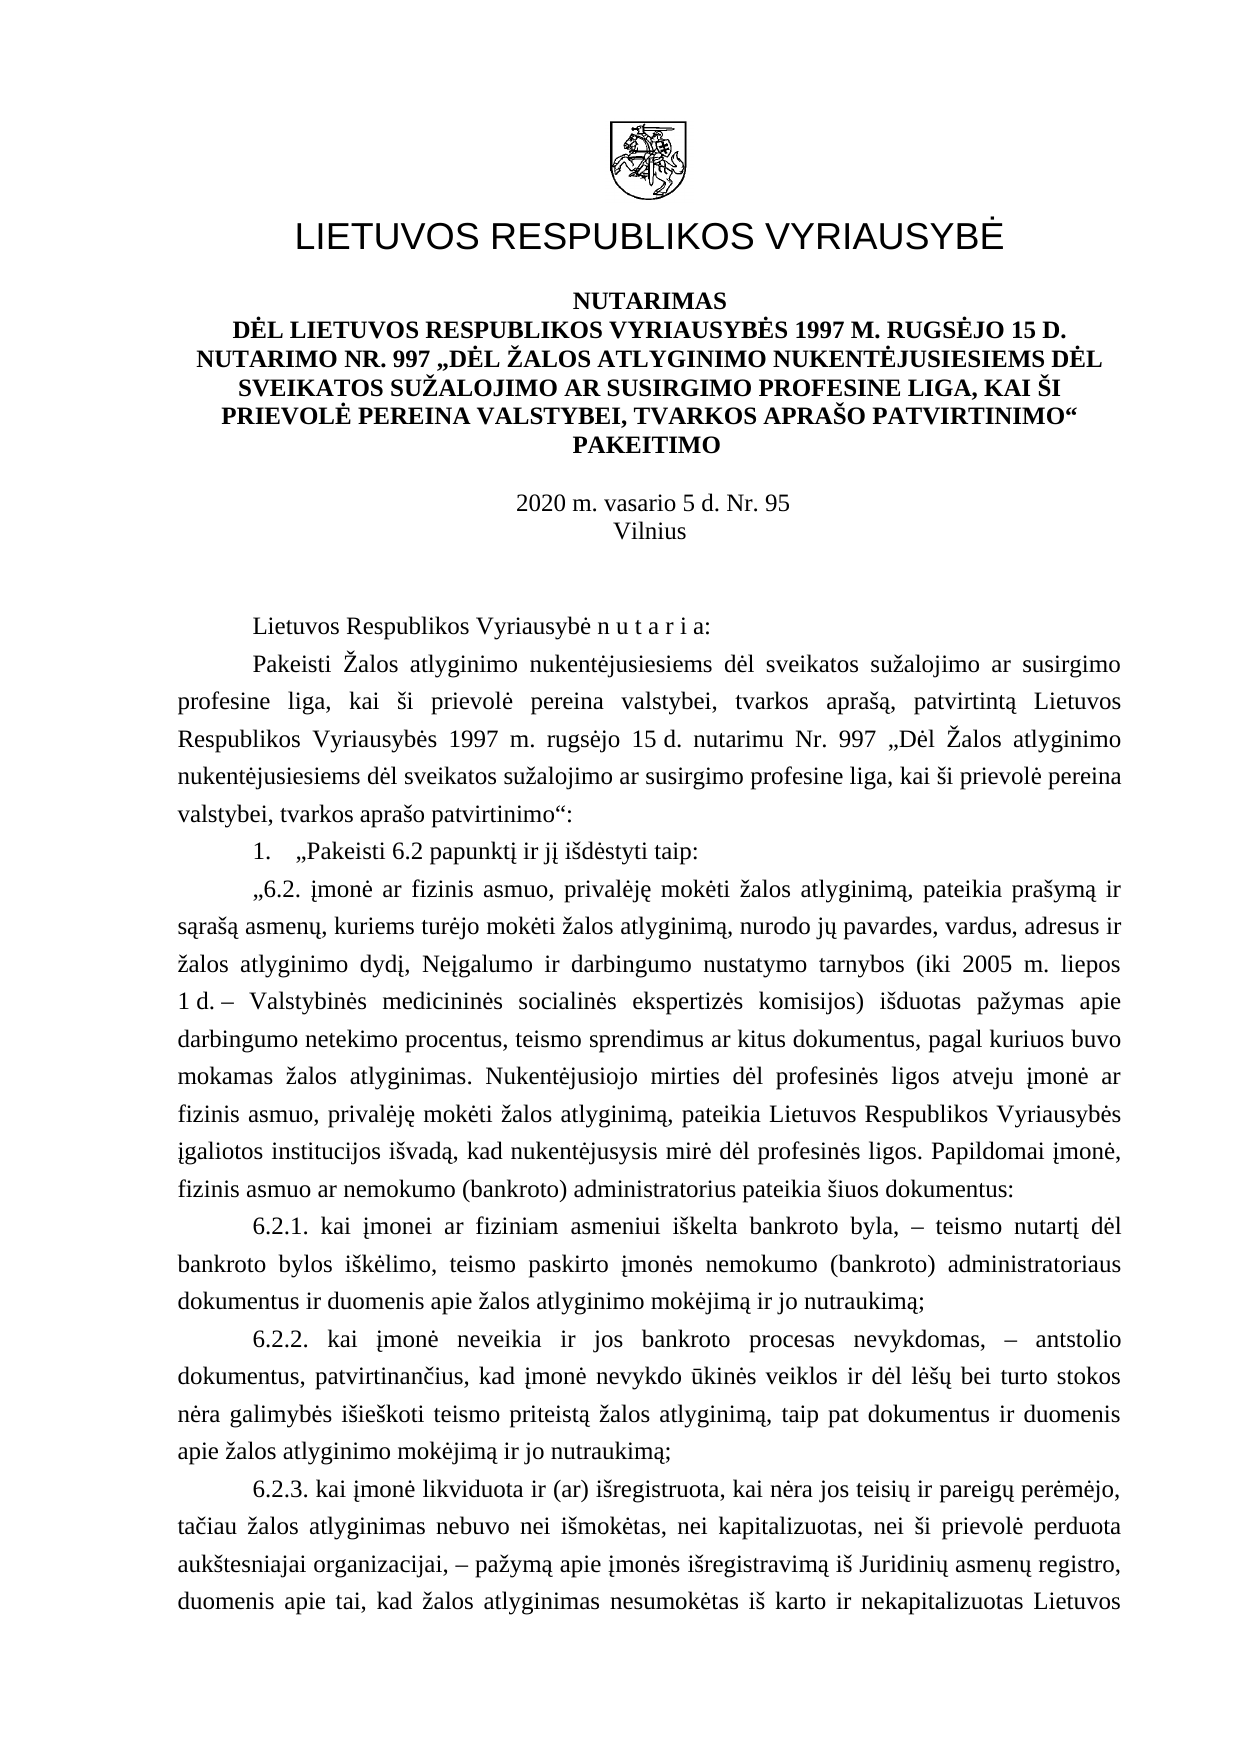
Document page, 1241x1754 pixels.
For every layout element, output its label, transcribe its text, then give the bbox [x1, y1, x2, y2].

text DĖL LIETUVOS RESPUBLIKOS VYRIAUSYBĖS 1997 m. RUGSĖJO 15 d. nutarimO Nr. 997 „DĖL ŽALOS ATLYGINIMO NUKENTĖJUSIEsieMS DĖL SVEIKATOS SUŽALOJIMO AR SUSIRGIMO PROFESINE LIGA, KAI ŠI PRIEVOLĖ PEREINA VALSTYBEI, TVARKOS APRAŠO patvirtinimo“ PAKEITIMO [177, 315, 1122, 459]
text nutarimas [177, 286, 1122, 315]
text Lietuvos Respublikos Vyriausybė [177, 214, 1122, 258]
text 6.2.1. kai įmonei ar fiziniam asmeniui iškelta bankroto byla, – teismo nutartį dėl bankroto bylos iškėlimo, teismo paskirto įmonės nemokumo (bankroto) administratoriaus dokumentus ir duomenis apie žalos atlyginimo mokėjimą ir jo nutraukimą; [177, 1203, 1122, 1315]
text 2020 m. vasario 5 d. Nr. 95 [177, 488, 1122, 516]
text 6.2.3. kai įmonė likviduota ir (ar) išregistruota, kai nėra jos teisių ir pareigų perėmėjo, tačiau žalos atlyginimas nebuvo nei išmokėtas, nei kapitalizuotas, nei ši prievolė perduota aukštesniajai organizacijai, – pažymą apie įmonės išregistravimą iš Juridinių asmenų registro, duomenis apie tai, kad žalos atlyginimas nesumokėtas iš karto ir nekapitalizuotas Lietuvos [177, 1465, 1122, 1615]
text Vilnius [177, 516, 1122, 545]
text 1. „Pakeisti 6.2 papunktį ir jį išdėstyti taip: [177, 828, 1122, 865]
text Pakeisti Žalos atlyginimo nukentėjusiesiems dėl sveikatos sužalojimo ar susirgimo profesine liga, kai ši prievolė pereina valstybei, tvarkos aprašą, patvirtintą Lietuvos Respublikos Vyriausybės 1997 m. rugsėjo 15 d. nutarimu Nr. 997 „Dėl Žalos atlyginimo nukentėjusiesiems dėl sveikatos sužalojimo ar susirgimo profesine liga, kai ši prievolė pereina valstybei, tvarkos aprašo patvirtinimo“: [177, 640, 1122, 828]
text „6.2. įmonė ar fizinis asmuo, privalėję mokėti žalos atlyginimą, pateikia prašymą ir sąrašą asmenų, kuriems turėjo mokėti žalos atlyginimą, nurodo jų pavardes, vardus, adresus ir žalos atlyginimo dydį, Neįgalumo ir darbingumo nustatymo tarnybos (iki 2005 m. liepos 1 d. – Valstybinės medicininės socialinės ekspertizės komisijos) išduotas pažymas apie darbingumo netekimo procentus, teismo sprendimus ar kitus dokumentus, pagal kuriuos buvo mokamas žalos atlyginimas. Nukentėjusiojo mirties dėl profesinės ligos atveju įmonė ar fizinis asmuo, privalėję mokėti žalos atlyginimą, pateikia Lietuvos Respublikos Vyriausybės įgaliotos institucijos išvadą, kad nukentėjusysis mirė dėl profesinės ligos. Papildomai įmonė, fizinis asmuo ar nemokumo (bankroto) administratorius pateikia šiuos dokumentus: [177, 865, 1122, 1203]
text Lietuvos Respublikos Vyriausybė n u t a r i a: [177, 603, 1122, 640]
text 6.2.2. kai įmonė neveikia ir jos bankroto procesas nevykdomas, – antstolio dokumentus, patvirtinančius, kad įmonė nevykdo ūkinės veiklos ir dėl lėšų bei turto stokos nėra galimybės išieškoti teismo priteistą žalos atlyginimą, taip pat dokumentus ir duomenis apie žalos atlyginimo mokėjimą ir jo nutraukimą; [177, 1315, 1122, 1465]
